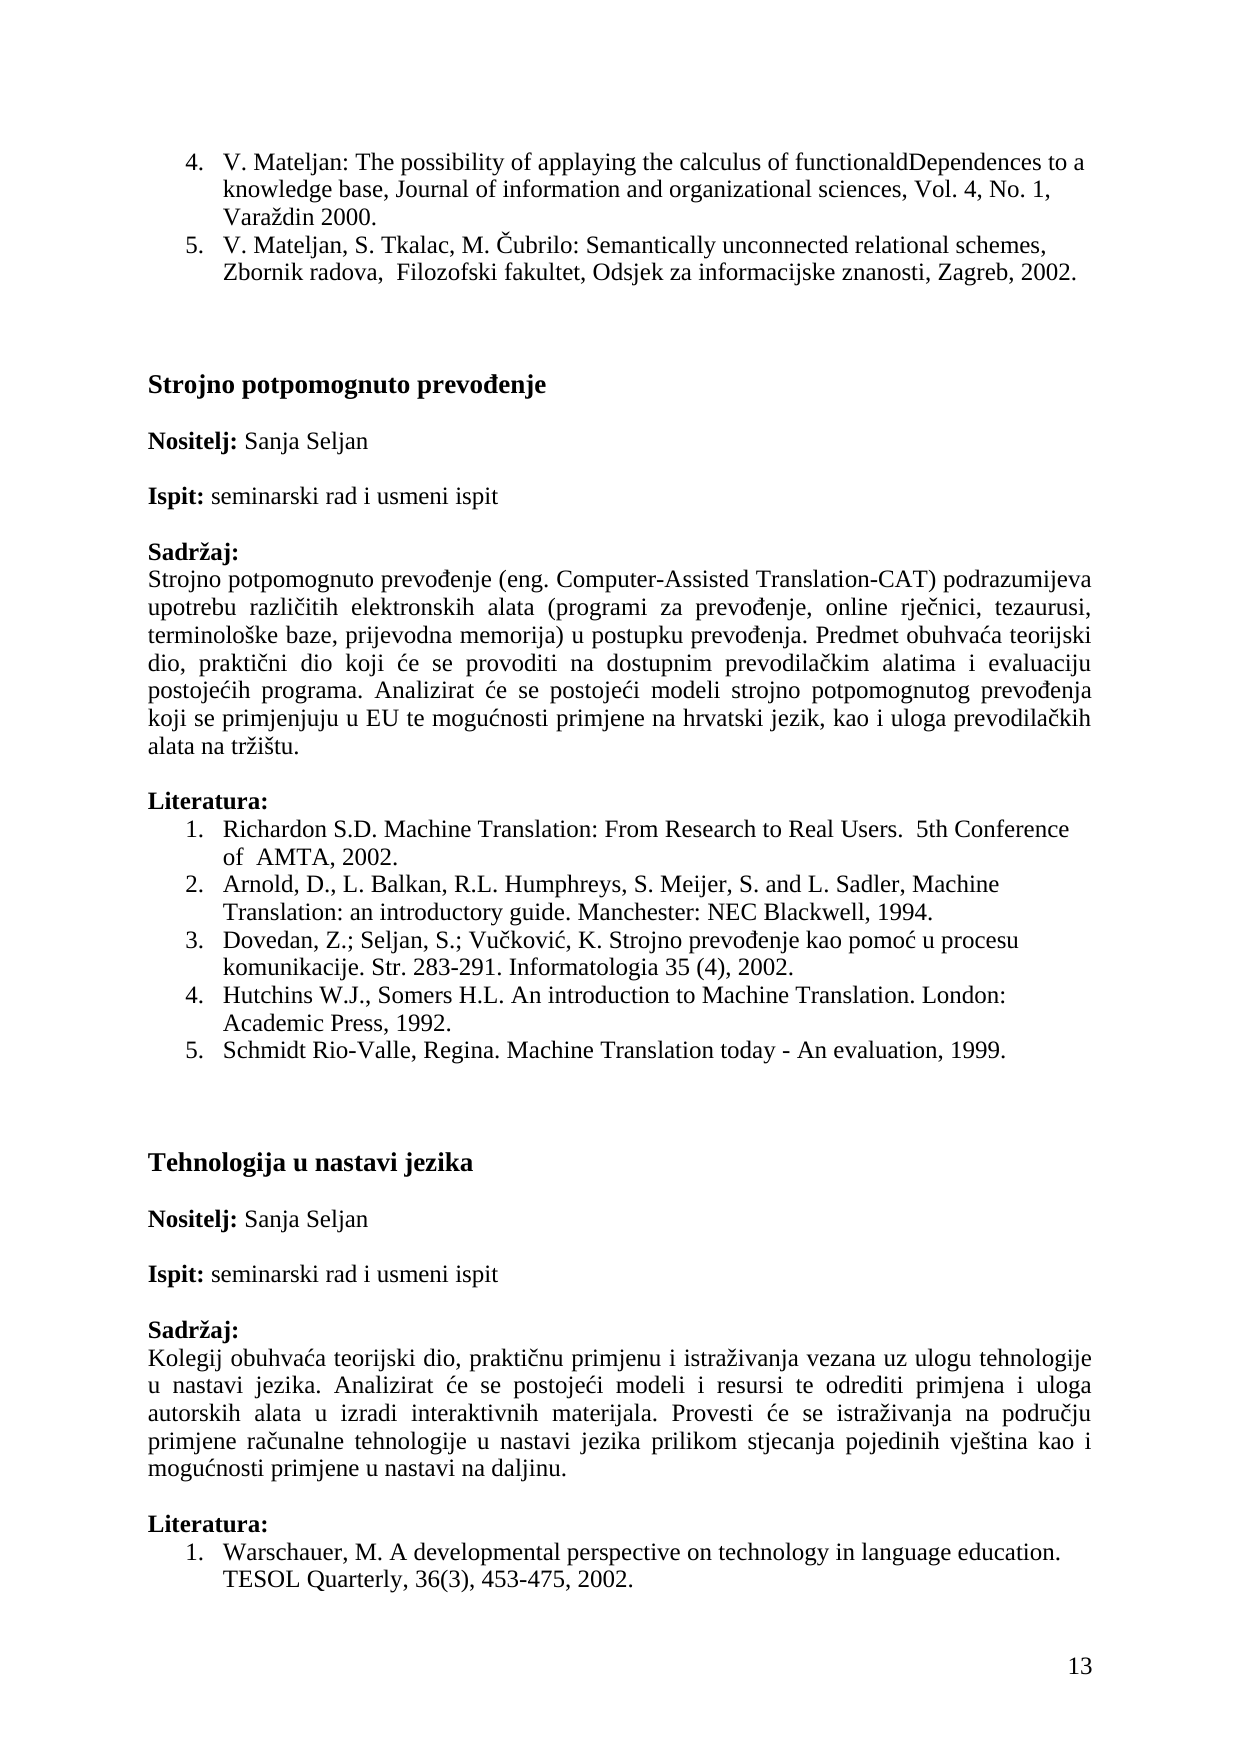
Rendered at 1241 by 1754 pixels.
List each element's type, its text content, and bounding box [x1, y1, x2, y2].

text Kolegij obuhvaća teorijski dio, praktičnu primjenu i istraživanja vezana uz ulogu tehnologije u nastavi jezika. Analizirat će se postojeći modeli i resursi te odrediti primjena i uloga autorskih alata u izradi interaktivnih materijala. Provesti će se istraživanja na području primjene računalne tehnologije u nastavi jezika prilikom stjecanja pojedinih vještina kao i mogućnosti primjene u nastavi na daljinu. [148, 1344, 1092, 1482]
list Warschauer, M. A developmental perspective on technology in language education. TESOL Quarterly, 36(3), 453-475, 2002. [185, 1538, 1092, 1593]
text Nositelj: Sanja Seljan [148, 427, 1092, 455]
list Dovedan, Z.; Seljan, S.; Vučković, K. Strojno prevođenje kao pomoć u procesu komunikacije. Str. 283-291. Informatologia 35 (4), 2002. [185, 926, 1092, 981]
text Strojno potpomognuto prevođenje (eng. Computer-Assisted Translation-CAT) podrazumijeva upotrebu različitih elektronskih alata (programi za prevođenje, online rječnici, tezaurusi, terminološke baze, prijevodna memorija) u postupku prevođenja. Predmet obuhvaća teorijski dio, praktični dio koji će se provoditi na dostupnim prevodilačkim alatima i evaluaciju postojećih programa. Analizirat će se postojeći modeli strojno potpomognutog prevođenja koji se primjenjuju u EU te mogućnosti primjene na hrvatski jezik, kao i uloga prevodilačkih alata na tržištu. [148, 566, 1092, 759]
list Richardon S.D. Machine Translation: From Research to Real Users. 5th Conference of AMTA, 2002. [185, 815, 1092, 870]
list Hutchins W.J., Somers H.L. An introduction to Machine Translation. London: Academic Press, 1992. [185, 981, 1092, 1037]
text Ispit: seminarski rad i usmeni ispit [148, 482, 1092, 510]
text Nositelj: Sanja Seljan [148, 1205, 1092, 1233]
text Ispit: seminarski rad i usmeni ispit [148, 1261, 1092, 1288]
text Literatura: [148, 1510, 1092, 1538]
text Sadržaj: [148, 1316, 1092, 1344]
list V. Mateljan: The possibility of applaying the calculus of functionaldDependences to a knowledge base, Journal of information and organizational sciences, Vol. 4, No. 1, Varaždin 2000. [185, 148, 1092, 231]
list V. Mateljan, S. Tkalac, M. Čubrilo: Semantically unconnected relational schemes, Zbornik radova, Filozofski fakultet, Odsjek za informacijske znanosti, Zagreb, 2002. [185, 231, 1092, 286]
list Schmidt Rio-Valle, Regina. Machine Translation today - An evaluation, 1999. [185, 1037, 1092, 1064]
text Literatura: [148, 787, 1092, 815]
text Tehnologija u nastavi jezika [148, 1147, 1092, 1177]
list Arnold, D., L. Balkan, R.L. Humphreys, S. Meijer, S. and L. Sadler, Machine Translation: an introductory guide. Manchester: NEC Blackwell, 1994. [185, 870, 1092, 926]
text Sadržaj: [148, 538, 1092, 566]
text Strojno potpomognuto prevođenje [148, 369, 1092, 399]
